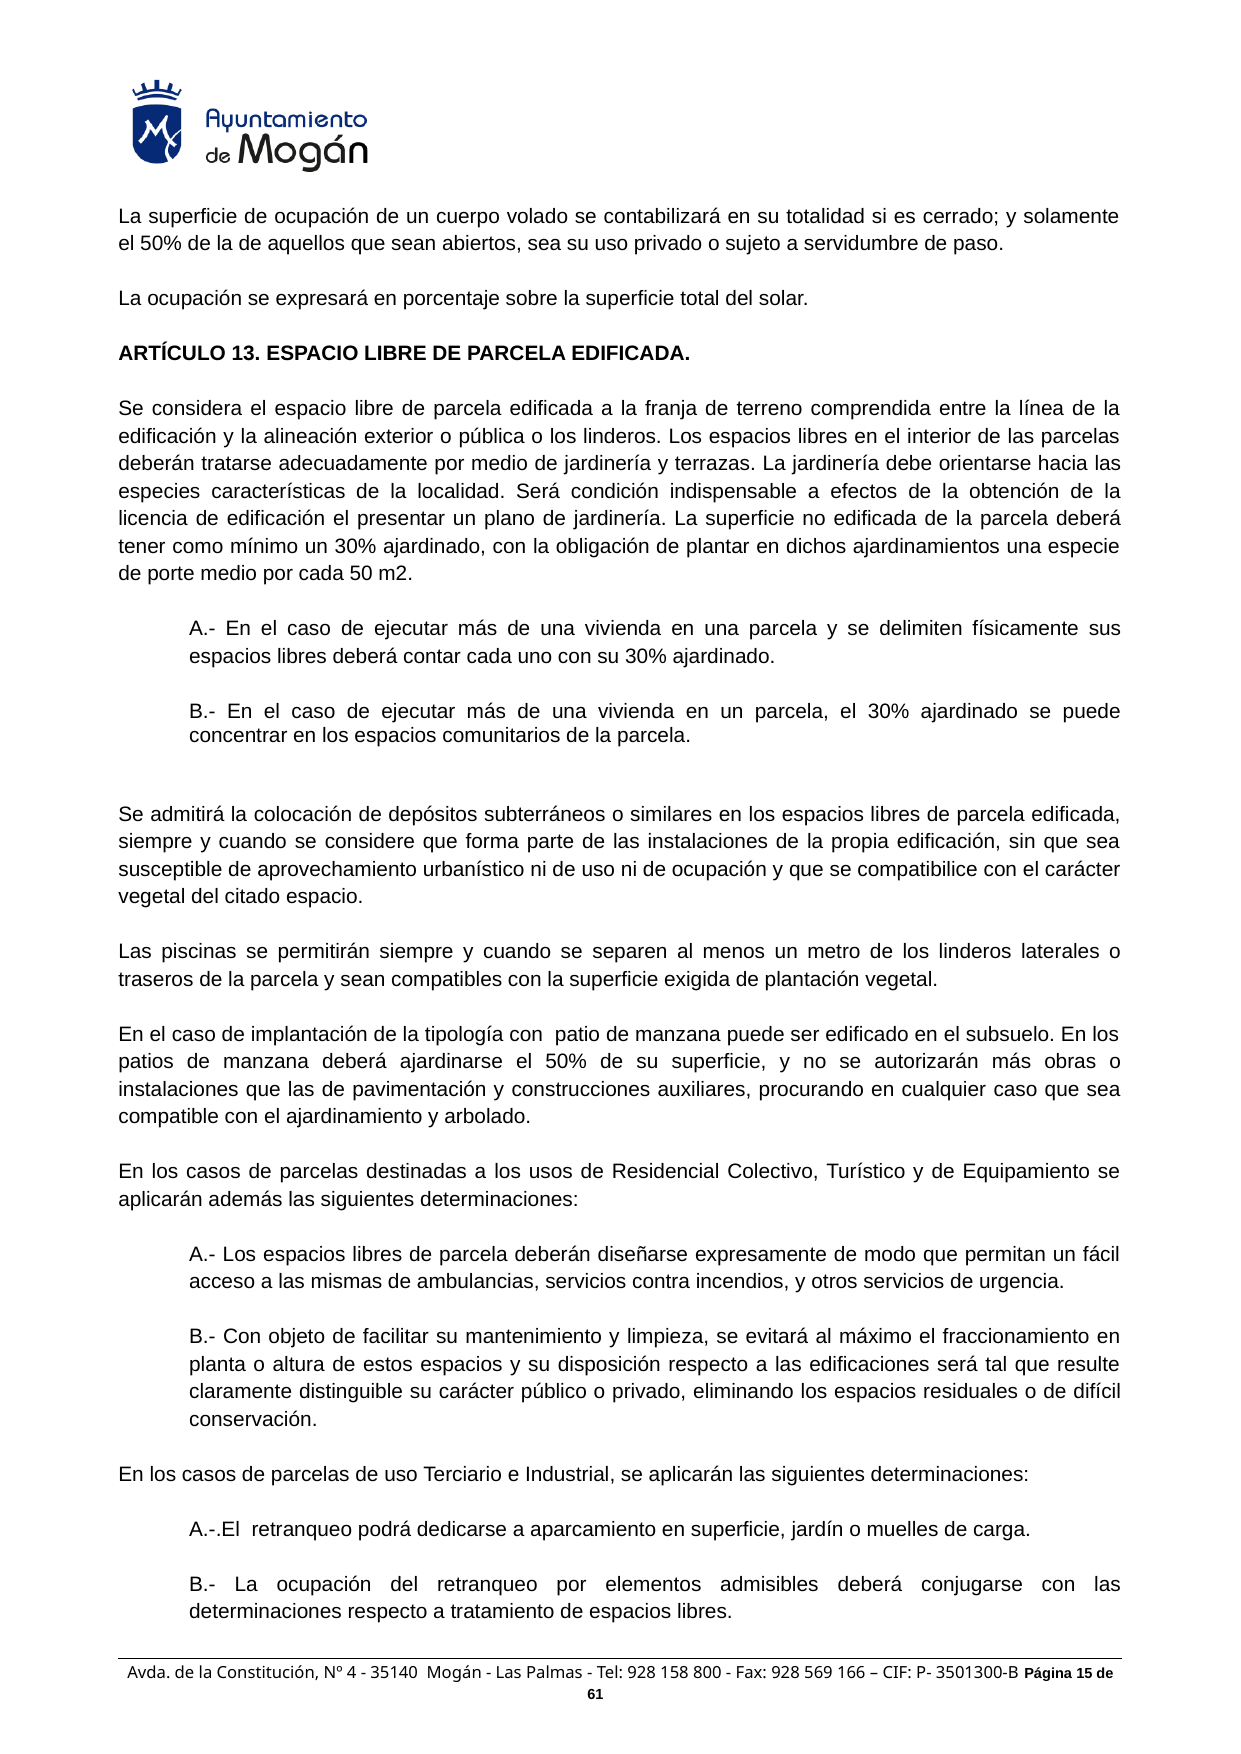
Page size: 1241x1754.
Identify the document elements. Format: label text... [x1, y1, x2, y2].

list En los casos de parcelas destinadas a los usos de Residencial Colectivo, Turístico y de Equipamiento se aplicarán además las siguientes determinaciones: [118, 1159, 1122, 1210]
text B.- En el caso de ejecutar más de una vivienda en un parcela, el 30% ajardinado se puede concentrar en los espacios comunitarios de la parcela. [189, 698, 1122, 746]
list B.- La ocupación del retranqueo por elementos admisibles deberá conjugarse con las determinaciones respecto a tratamiento de espacios libres. [189, 1571, 1122, 1623]
list A.- Los espacios libres de parcela deberán diseñarse expresamente de modo que permitan un fácil acceso a las mismas de ambulancias, servicios contra incendios, y otros servicios de urgencia. [189, 1241, 1122, 1293]
list Se considera el espacio libre de parcela edificada a la franja de terreno comprendida entre la línea de la edificación y la alineación exterior o pública o los linderos. Los espacios libres en el interior de las parcelas deberán tratarse adecuadamente por medio de jardinería y terrazas. La jardinería debe orientarse hacia las especies características de la localidad. Será condición indispensable a efectos de la obtención de la licencia de edificación el presentar un plano de jardinería. La superficie no edificada de la parcela deberá tener como mínimo un 30% ajardinado, con la obligación de plantar en dichos ajardinamientos una especie de porte medio por cada 50 m2. [118, 396, 1122, 585]
list Se admitirá la colocación de depósitos subterráneos o similares en los espacios libres de parcela edificada, siempre y cuando se considere que forma parte de las instalaciones de la propia edificación, sin que sea susceptible de aprovechamiento urbanístico ni de uso ni de ocupación y que se compatibilice con el carácter vegetal del citado espacio. [118, 801, 1122, 908]
list La superficie de ocupación de un cuerpo volado se contabilizará en su totalidad si es cerrado; y solamente el 50% de la de aquellos que sean abiertos, sea su uso privado o sujeto a servidumbre de paso. [118, 203, 1122, 255]
list En los casos de parcelas de uso Terciario e Industrial, se aplicarán las siguientes determinaciones: [118, 1461, 1122, 1485]
text A.- En el caso de ejecutar más de una vivienda en una parcela y se delimiten físicamente sus espacios libres deberá contar cada uno con su 30% ajardinado. [189, 616, 1122, 667]
list ARTÍCULO 13. ESPACIO LIBRE DE PARCELA EDIFICADA. [118, 341, 1122, 365]
list Las piscinas se permitirán siempre y cuando se separen al menos un metro de los linderos laterales o traseros de la parcela y sean compatibles con la superficie exigida de plantación vegetal. [118, 939, 1122, 990]
list La ocupación se expresará en porcentaje sobre la superficie total del solar. [118, 286, 1122, 310]
list En el caso de implantación de la tipología con patio de manzana puede ser edificado en el subsuelo. En los patios de manzana deberá ajardinarse el 50% de su superficie, y no se autorizarán más obras o instalaciones que las de pavimentación y construcciones auxiliares, procurando en cualquier caso que sea compatible con el ajardinamiento y arbolado. [118, 1021, 1122, 1128]
picture [117, 58, 385, 190]
list A.-.El retranqueo podrá dedicarse a aparcamiento en superficie, jardín o muelles de carga. [189, 1516, 1122, 1540]
list B.- Con objeto de facilitar su mantenimiento y limpieza, se evitará al máximo el fraccionamiento en planta o altura de estos espacios y su disposición respecto a las edificaciones será tal que resulte claramente distinguible su carácter público o privado, eliminando los espacios residuales o de difícil conservación. [189, 1324, 1122, 1430]
